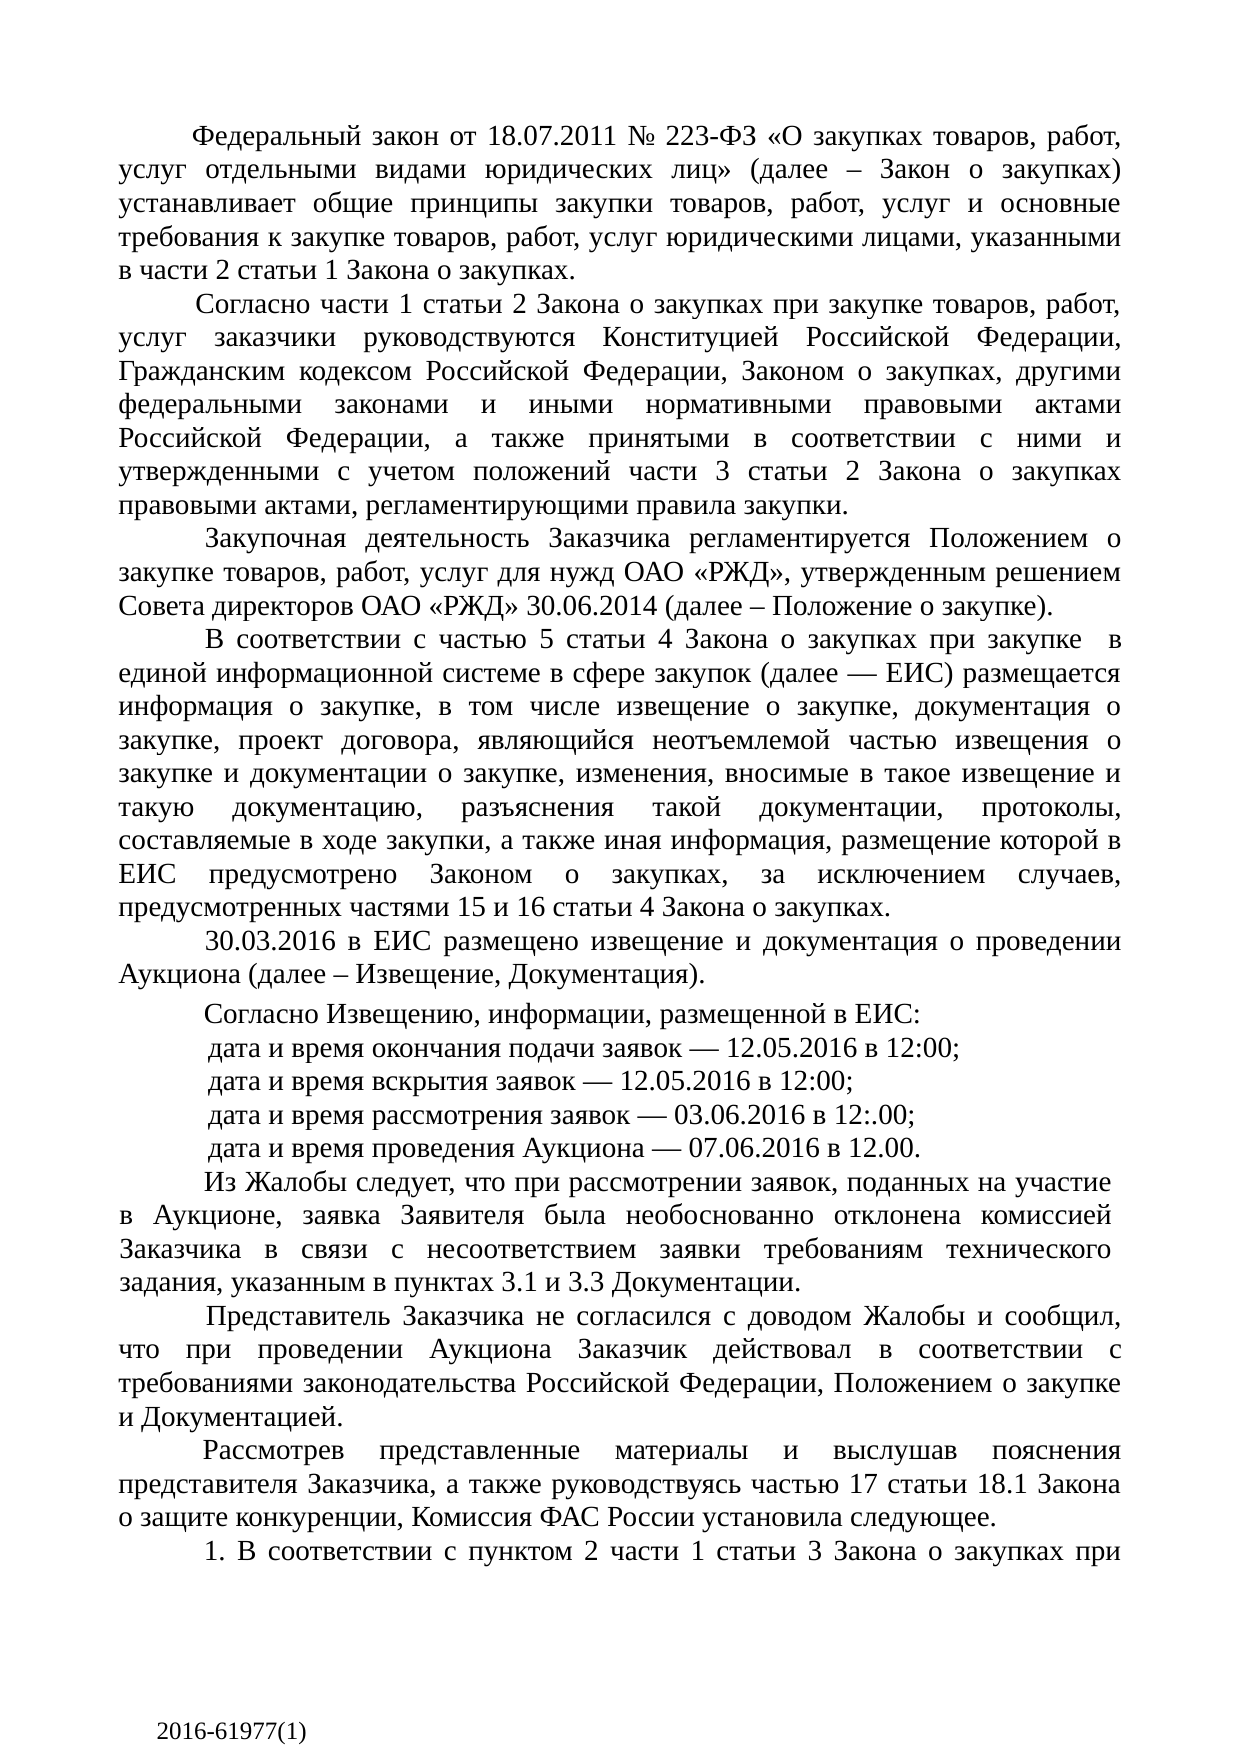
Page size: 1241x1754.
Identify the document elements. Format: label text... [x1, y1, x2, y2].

text Рассмотрев представленные материалы и выслушав пояснения представителя Заказчика, а также руководствуясь частью 17 статьи 18.1 Закона о защите конкуренции, Комиссия ФАС России установила следующее. [118, 1432, 1122, 1533]
text Из Жалобы следует, что при рассмотрении заявок, поданных на участие в Аукционе, заявка Заявителя была необоснованно отклонена комиссией Заказчика в связи с несоответствием заявки требованиям технического задания, указанным в пунктах 3.1 и 3.3 Документации. [119, 1164, 1113, 1298]
text Представитель Заказчика не согласился с доводом Жалобы и сообщил, что при проведении Аукциона Заказчик действовал в соответствии с требованиями законодательства Российской Федерации, Положением о закупке и Документацией. [118, 1298, 1122, 1432]
text дата и время вскрытия заявок — 12.05.2016 в 12:00; [118, 1063, 1122, 1097]
text В соответствии с частью 5 статьи 4 Закона о закупках при закупке в единой информационной системе в сфере закупок (далее — ЕИС) размещается информация о закупке, в том числе извещение о закупке, документация о закупке, проект договора, являющийся неотъемлемой частью извещения о закупке и документации о закупке, изменения, вносимые в такое извещение и такую документацию, разъяснения такой документации, протоколы, составляемые в ходе закупки, а также иная информация, размещение которой в ЕИС предусмотрено Законом о закупках, за исключением случаев, предусмотренных частями 15 и 16 статьи 4 Закона о закупках. [118, 621, 1122, 923]
text 1. В соответствии с пунктом 2 части 1 статьи 3 Закона о закупках при [118, 1533, 1122, 1566]
text Закупочная деятельность Заказчика регламентируется Положением о закупке товаров, работ, услуг для нужд ОАО «РЖД», утвержденным решением Совета директоров ОАО «РЖД» 30.06.2014 (далее – Положение о закупке). [118, 521, 1122, 621]
text 30.03.2016 в ЕИС размещено извещение и документация о проведении Аукциона (далее – Извещение, Документация). [118, 923, 1122, 990]
text Федеральный закон от 18.07.2011 № 223-ФЗ «О закупках товаров, работ, услуг отдельными видами юридических лиц» (далее – Закон о закупках) устанавливает общие принципы закупки товаров, работ, услуг и основные требования к закупке товаров, работ, услуг юридическими лицами, указанными в части 2 статьи 1 Закона о закупках. [118, 118, 1122, 286]
text дата и время рассмотрения заявок — 03.06.2016 в 12:.00; [118, 1097, 1122, 1130]
text дата и время окончания подачи заявок — 12.05.2016 в 12:00; [118, 1030, 1122, 1063]
text Согласно Извещению, информации, размещенной в ЕИС: [118, 996, 1122, 1030]
text Согласно части 1 статьи 2 Закона о закупках при закупке товаров, работ, услуг заказчики руководствуются Конституцией Российской Федерации, Гражданским кодексом Российской Федерации, Законом о закупках, другими федеральными законами и иными нормативными правовыми актами Российской Федерации, а также принятыми в соответствии с ними и утвержденными с учетом положений части 3 статьи 2 Закона о закупках правовыми актами, регламентирующими правила закупки. [118, 286, 1122, 521]
text дата и время проведения Аукциона — 07.06.2016 в 12.00. [118, 1130, 1122, 1164]
